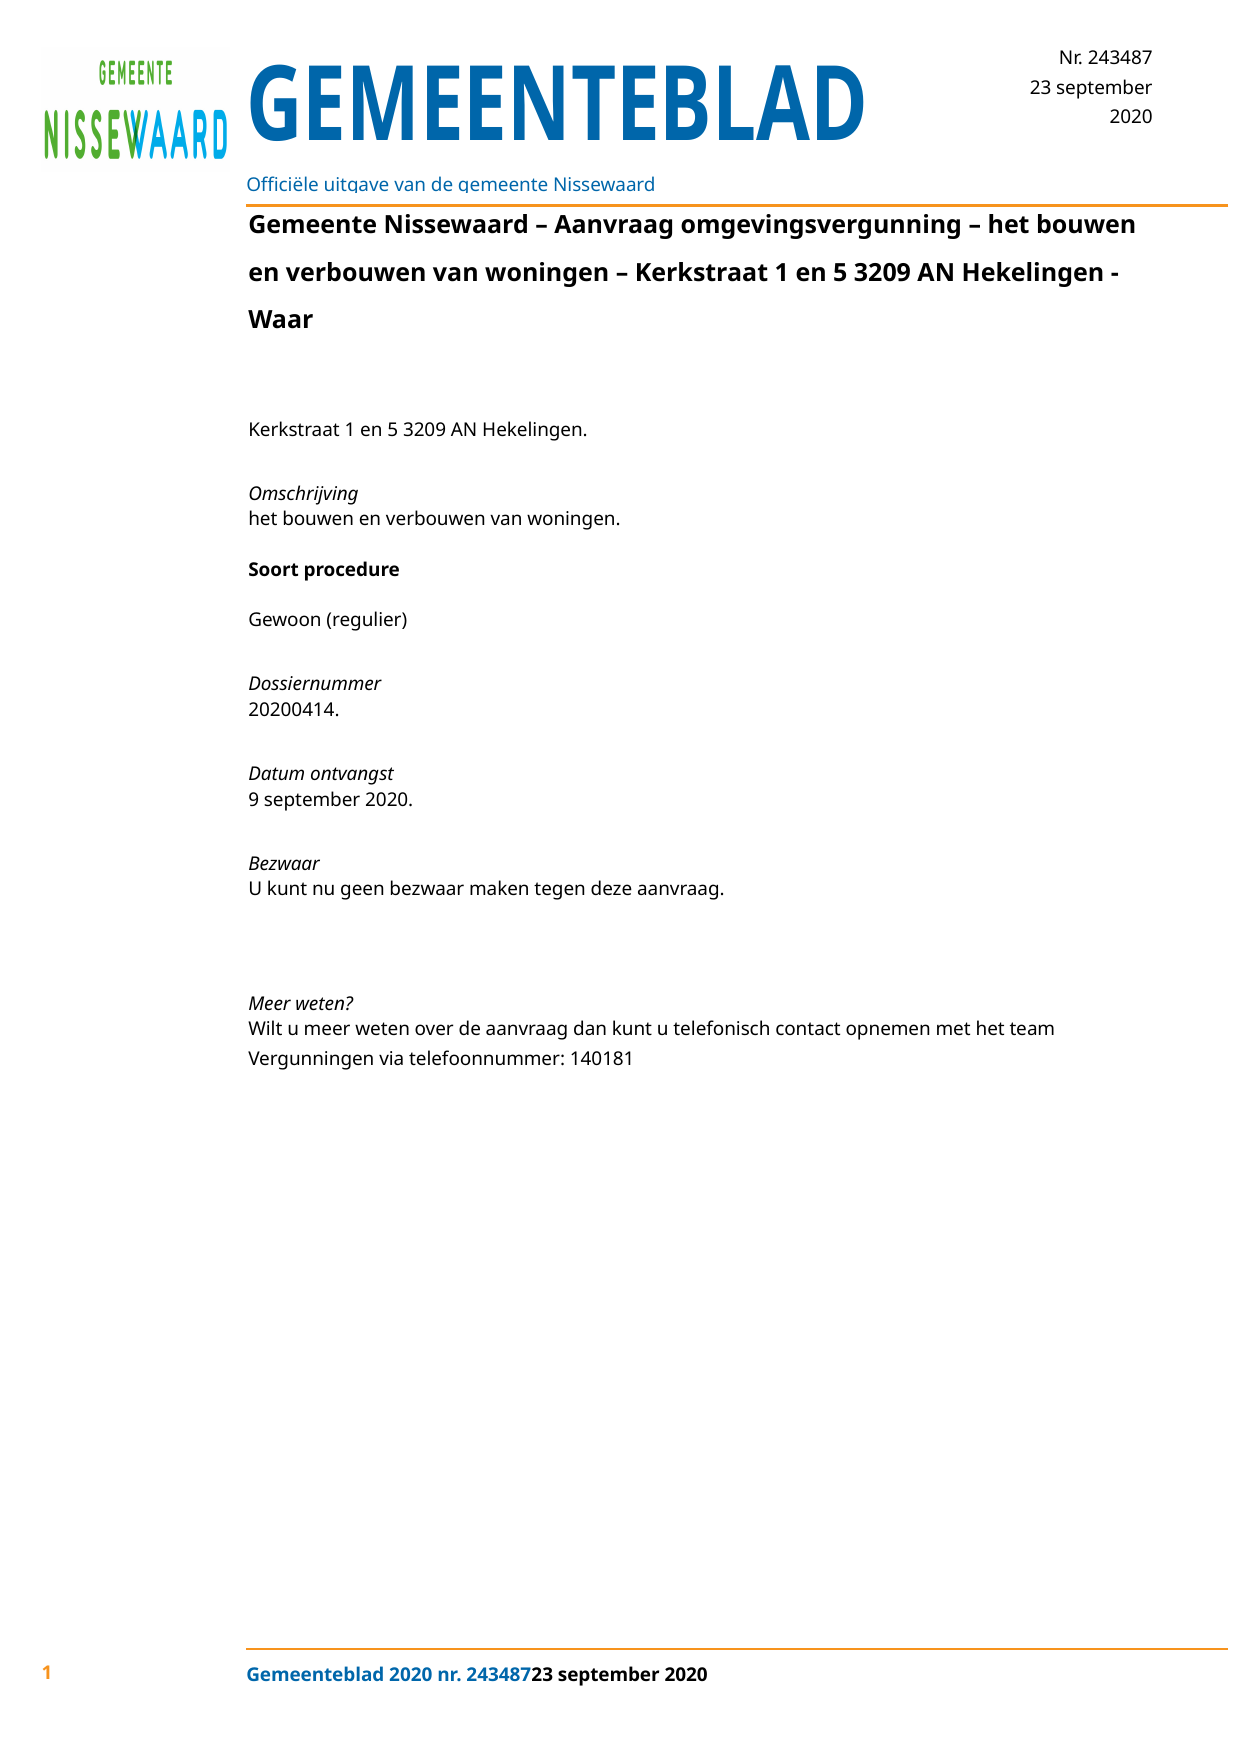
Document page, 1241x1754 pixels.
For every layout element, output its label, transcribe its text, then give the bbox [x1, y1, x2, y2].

text Bezwaar [248, 850, 1152, 876]
text Soort procedure [248, 556, 1152, 582]
text 9 september 2020. [248, 786, 1152, 812]
text Dossiernummer [248, 670, 1152, 696]
picture [41, 47, 231, 172]
text Wilt u meer weten over de aanvraag dan kunt u telefonisch contact opnemen met het team Vergunningen via telefoonnummer: 140181 [248, 1016, 1152, 1071]
text Meer weten? [248, 990, 1152, 1016]
text het bouwen en verbouwen van woningen. [248, 506, 1152, 531]
text Omschrijving [248, 480, 1152, 506]
text Gewoon (regulier) [248, 606, 1152, 632]
text 20200414. [248, 696, 1152, 722]
text Gemeente Nissewaard – Aanvraag omgevingsvergunning – het bouwen en verbouwen van woningen – Kerkstraat 1 en 5 3209 AN Hekelingen - Waar [248, 207, 1152, 336]
text Datum ontvangst [248, 760, 1152, 786]
text U kunt nu geen bezwaar maken tegen deze aanvraag. [248, 876, 1152, 901]
text Kerkstraat 1 en 5 3209 AN Hekelingen. [248, 416, 1152, 442]
